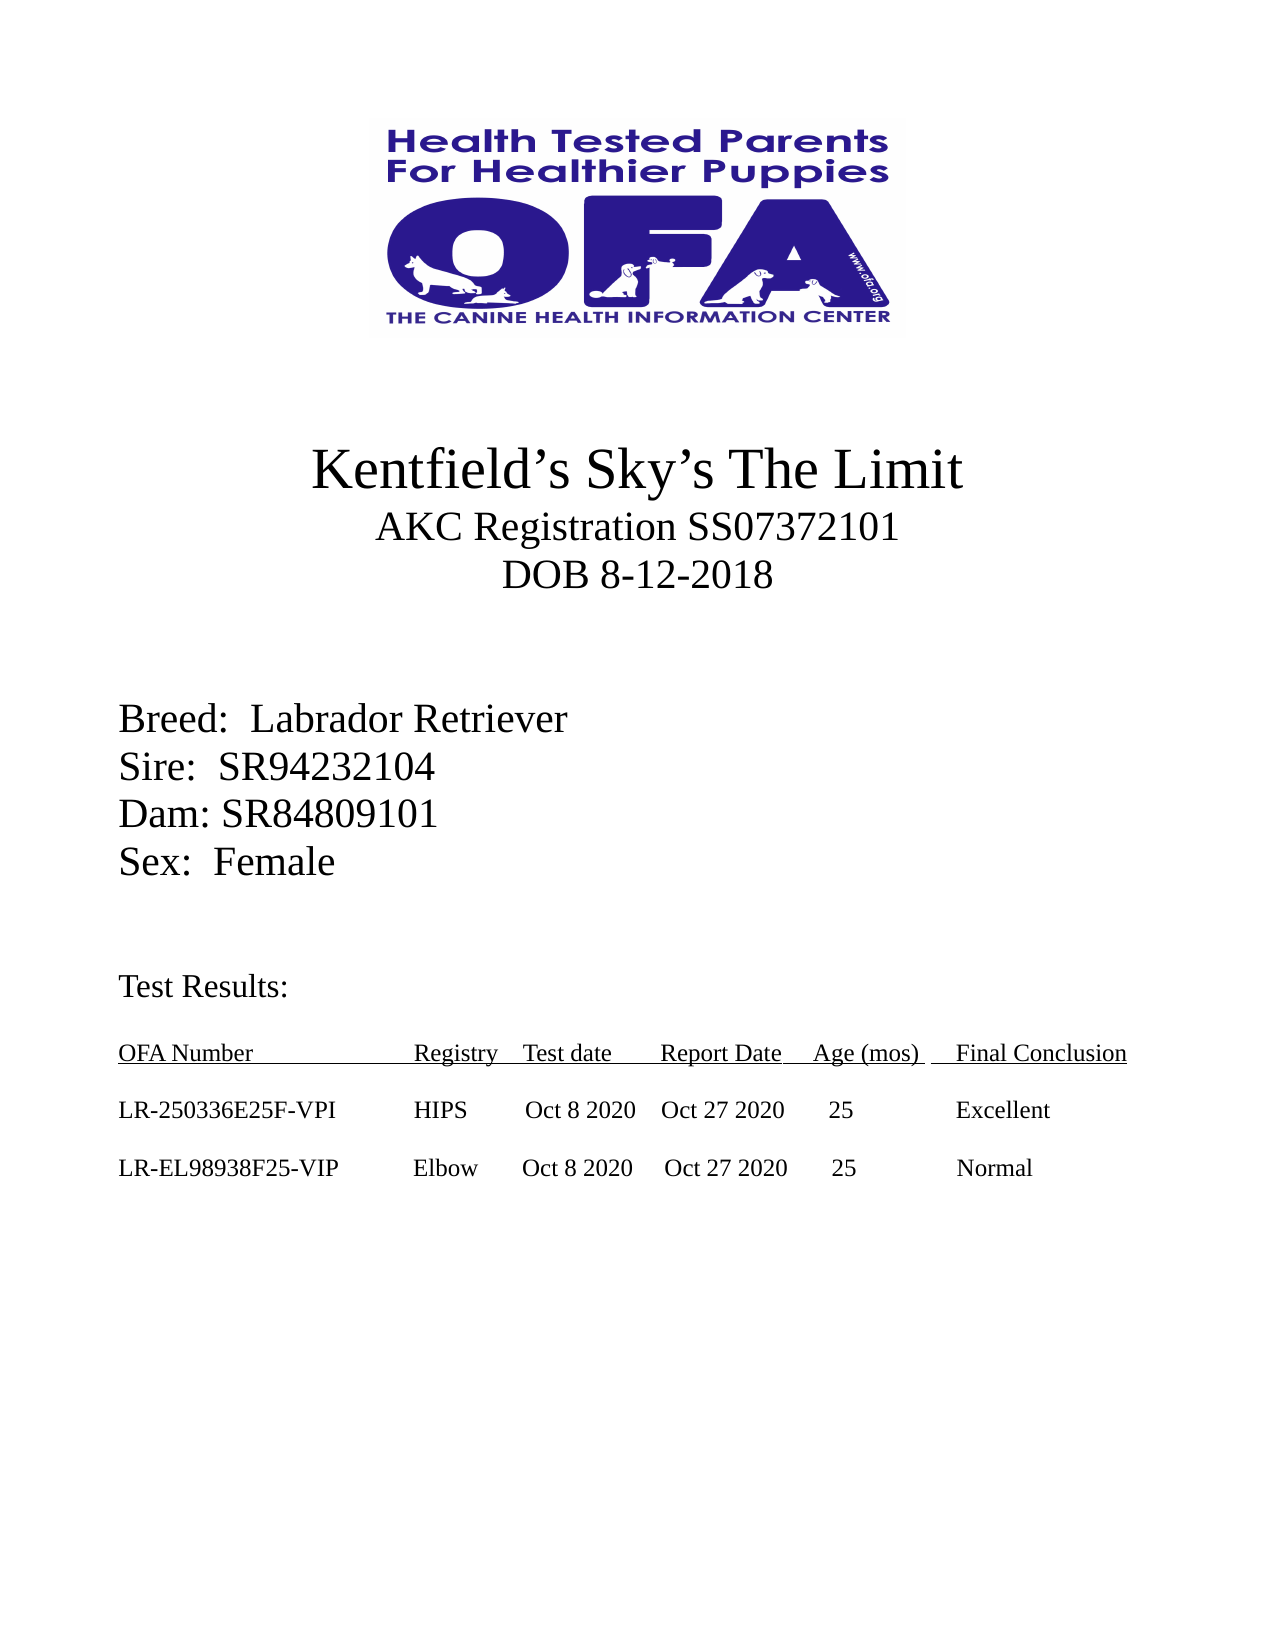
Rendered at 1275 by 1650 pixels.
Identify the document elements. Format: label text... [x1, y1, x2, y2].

text LR-EL98938F25-VIP Elbow Oct 8 2020 Oct 27 2020 25 Normal [118, 1153, 1157, 1182]
text AKC Registration SS07372101 [118, 501, 1157, 549]
text OFA Number Registry Test date Report Date Age (mos) Final Conclusion [118, 1038, 1157, 1067]
text Dam: SR84809101 [118, 789, 1157, 837]
text DOB 8-12-2018 [118, 549, 1157, 597]
picture [369, 118, 907, 338]
text Kentfield’s Sky’s The Limit [118, 434, 1157, 501]
text Test Results: [118, 966, 1157, 1004]
text Sex: Female [118, 837, 1157, 885]
text LR-250336E25F-VPI HIPS Oct 8 2020 Oct 27 2020 25 Excellent [118, 1096, 1157, 1124]
text Sire: SR94232104 [118, 741, 1157, 789]
text Breed: Labrador Retriever [118, 693, 1157, 741]
